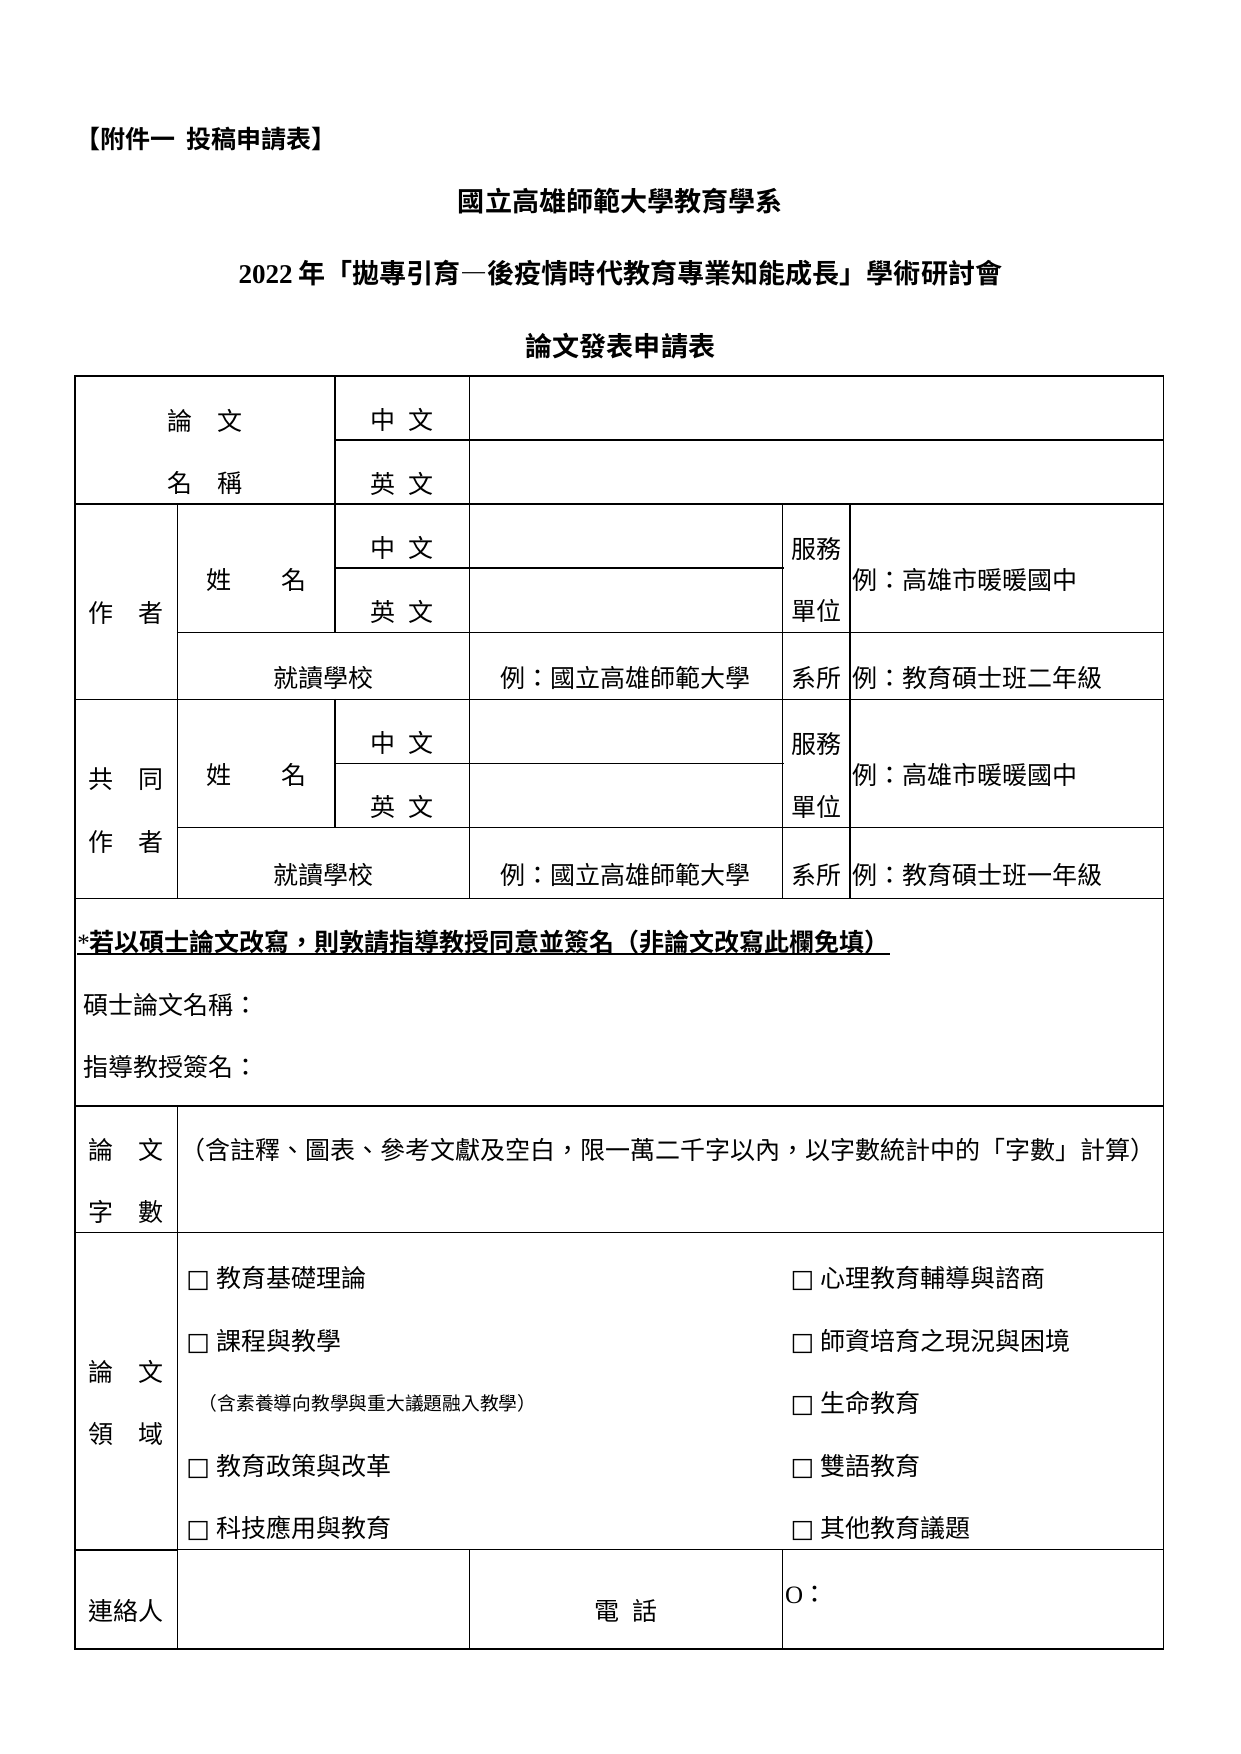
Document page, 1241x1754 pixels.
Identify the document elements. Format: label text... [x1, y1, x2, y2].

table_cell 服務 單位 [783, 700, 849, 827]
table_cell 例：教育碩士班一年級 [851, 828, 1163, 897]
table_cell [470, 441, 1163, 503]
table_cell 例：高雄市暖暖國中 [851, 505, 1163, 631]
table_cell 連絡人 [76, 1551, 177, 1648]
table_cell [178, 1550, 469, 1648]
table_header [470, 377, 1163, 439]
table_cell 例：高雄市暖暖國中 [851, 700, 1163, 827]
table_cell □ 心理教育輔導與諮商 □ 師資培育之現況與困境 □ 生命教育 □ 雙語教育 □ 其他教育議題 [783, 1233, 1163, 1549]
text 2022年「拋專引育—後疫情時代教育專業知能成長」學術研討會 [75, 231, 1165, 293]
table_cell 就讀學校 [178, 828, 469, 897]
table_cell （含註釋、圖表、參考文獻及空白，限一萬二千字以內，以字數統計中的「字數」計算） [178, 1107, 1163, 1232]
table_cell 服務 單位 [783, 505, 849, 631]
table_cell 共 同 作 者 [76, 700, 177, 897]
table_cell 就讀學校 [178, 633, 469, 699]
table_cell 作 者 [76, 505, 177, 699]
table_cell 姓 名 [178, 505, 334, 631]
table_cell [470, 569, 782, 631]
table_cell 英 文 [336, 569, 469, 631]
table_cell 論 文 領 域 [76, 1233, 177, 1549]
table_cell *若以碩士論文改寫，則敦請指導教授同意並簽名（非論文改寫此欄免填） 碩士論文名稱： 指導教授簽名： [76, 899, 1163, 1105]
table_cell 英 文 [336, 441, 469, 503]
table_cell 英 文 [336, 764, 469, 827]
table_cell 例：教育碩士班二年級 [851, 633, 1163, 699]
table_cell 電 話 [470, 1550, 782, 1648]
table_cell □ 教育基礎理論 □ 課程與教學 （含素養導向教學與重大議題融入教學） □ 教育政策與改革 □ 科技應用與教育 [178, 1233, 783, 1549]
table_cell O： [783, 1550, 1163, 1648]
table_cell 系所 [783, 633, 849, 699]
table_cell 例：國立高雄師範大學 [470, 633, 782, 699]
table_cell 中 文 [336, 505, 469, 567]
table_cell [470, 505, 782, 567]
table_cell [470, 764, 782, 827]
text 【附件一 投稿申請表】 [75, 96, 1165, 158]
table_header 中 文 [336, 377, 469, 439]
table_cell 中 文 [336, 700, 469, 763]
table_cell 例：國立高雄師範大學 [470, 828, 782, 897]
table_header 論 文 名 稱 [76, 377, 334, 503]
table_cell 姓 名 [178, 700, 334, 827]
table_cell [470, 700, 782, 763]
text 國立高雄師範大學教育學系 [75, 158, 1165, 221]
table_cell 論 文 字 數 [76, 1107, 177, 1232]
text 論文發表申請表 [75, 303, 1165, 365]
table_cell 系所 [783, 828, 849, 897]
